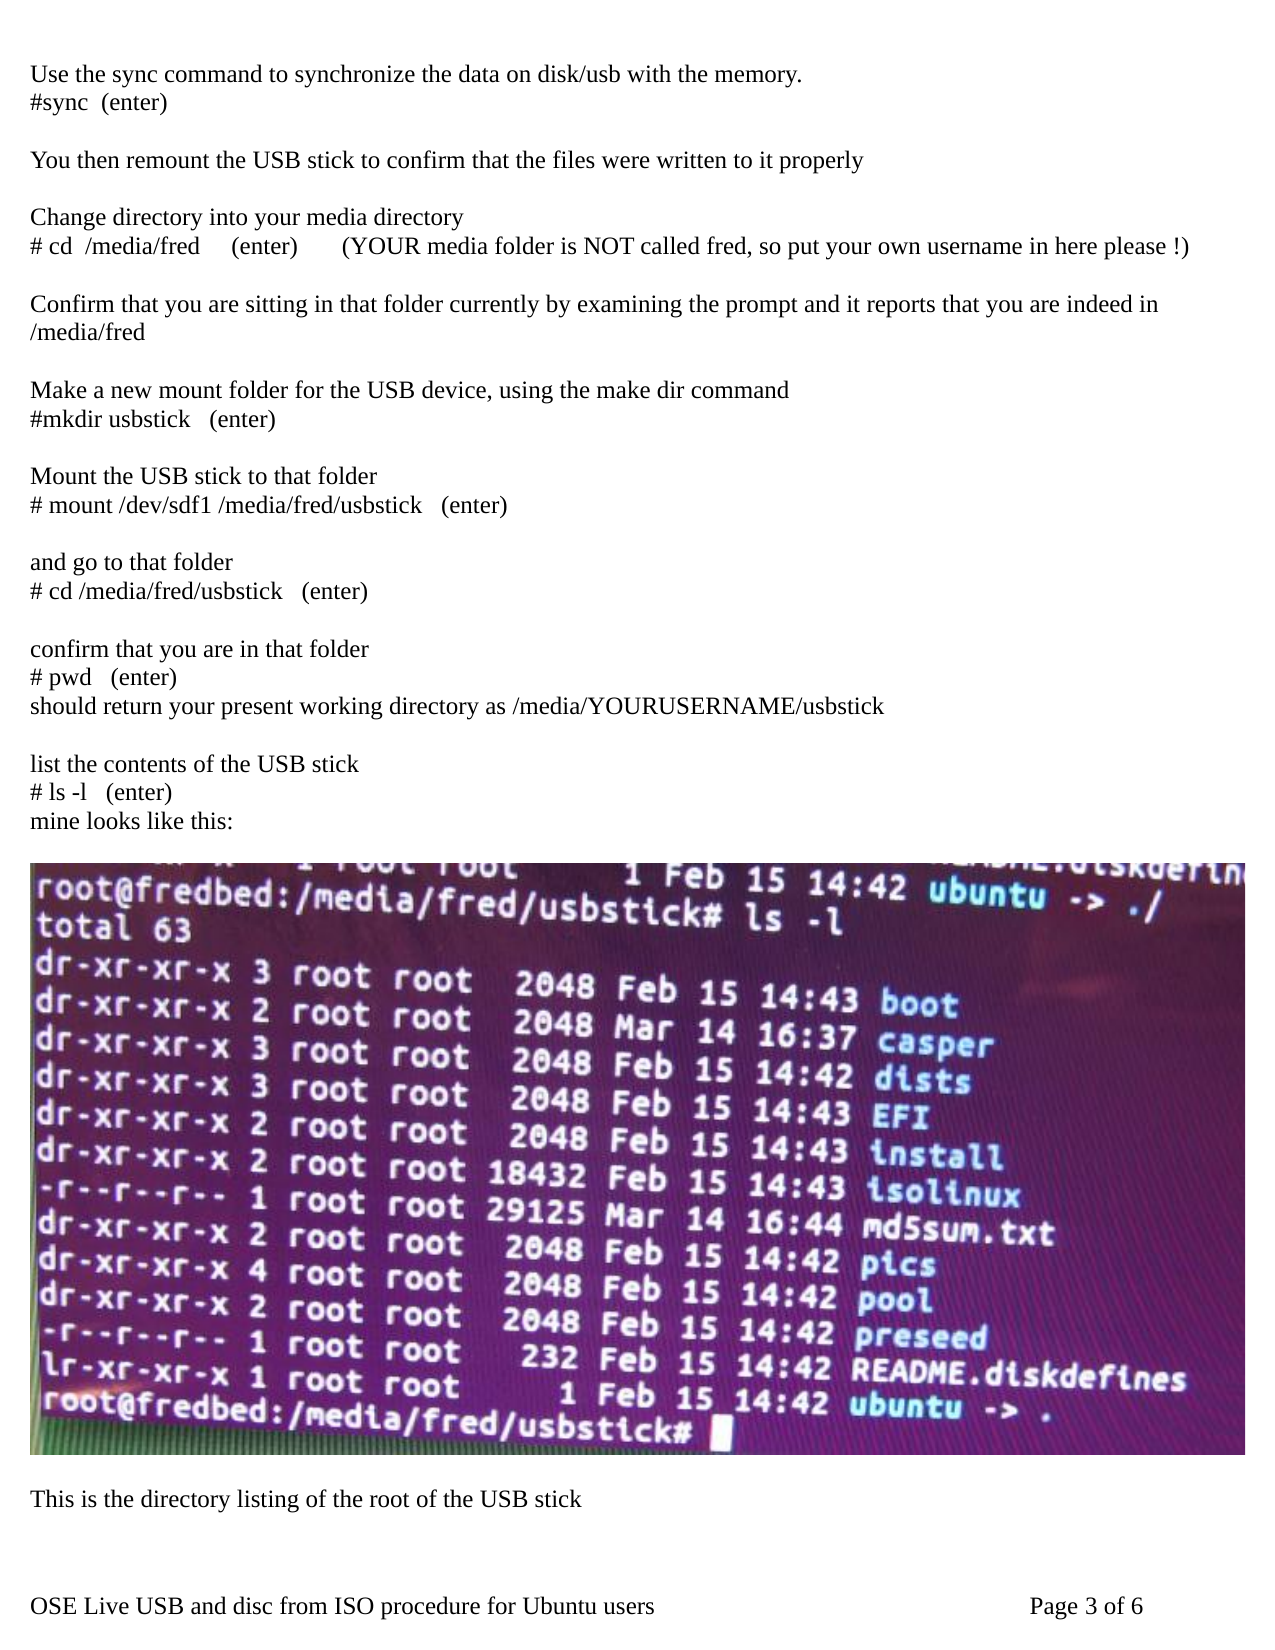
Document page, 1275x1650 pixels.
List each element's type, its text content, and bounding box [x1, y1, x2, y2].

text list the contents of the USB stick [30, 749, 1245, 777]
text should return your present working directory as /media/YOURUSERNAME/usbstick [30, 691, 1245, 720]
text mine looks like this: [30, 806, 1245, 835]
text /media/fred [30, 317, 1245, 346]
text Change directory into your media directory [30, 202, 1245, 231]
text You then remount the USB stick to confirm that the files were written to it properly [30, 145, 1245, 174]
text Make a new mount folder for the USB device, using the make dir command [30, 375, 1245, 404]
picture [30, 863, 1246, 1455]
text and go to that folder [30, 547, 1245, 576]
text This is the directory listing of the root of the USB stick [30, 1484, 1245, 1512]
text Mount the USB stick to that folder [30, 461, 1245, 490]
text # pwd (enter) [30, 662, 1245, 691]
text # cd /media/fred (enter) (YOUR media folder is NOT called fred, so put your own username in here please !) [30, 231, 1245, 260]
text # cd /media/fred/usbstick (enter) [30, 576, 1245, 605]
text Use the sync command to synchronize the data on disk/usb with the memory. [30, 59, 1245, 87]
text #mkdir usbstick (enter) [30, 404, 1245, 432]
text confirm that you are in that folder [30, 634, 1245, 662]
text # mount /dev/sdf1 /media/fred/usbstick (enter) [30, 490, 1245, 519]
text #sync (enter) [30, 87, 1245, 116]
text Confirm that you are sitting in that folder currently by examining the prompt and it reports that you are indeed in [30, 289, 1245, 317]
text # ls -l (enter) [30, 777, 1245, 806]
